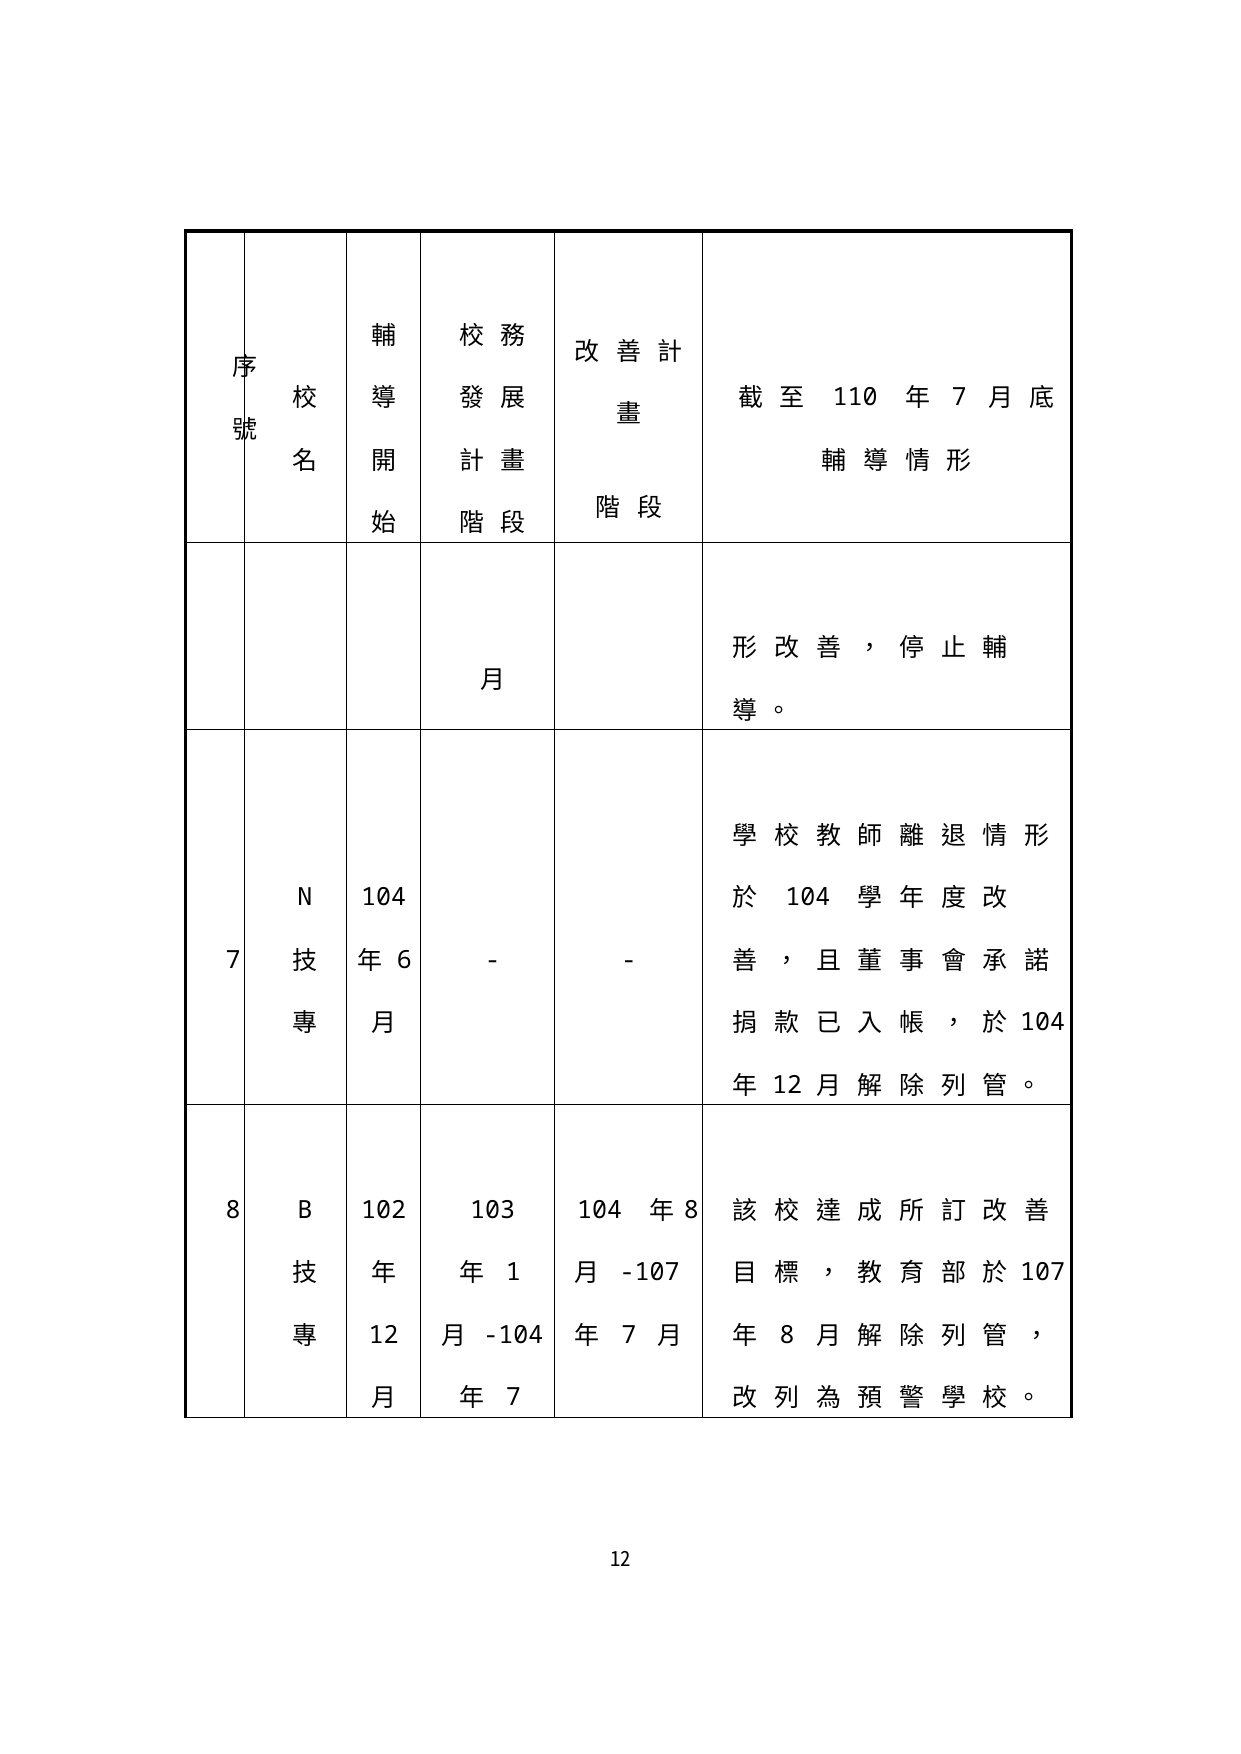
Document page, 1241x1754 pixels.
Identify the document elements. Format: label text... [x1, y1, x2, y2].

table_cell 該校達成所訂改善目標，教育部於107年8月解除列管，改列為預警學校。 [703, 1105, 1070, 1417]
table_cell - [555, 730, 702, 1104]
table_cell 月 [421, 543, 554, 729]
table_cell 8 [187, 1105, 244, 1417]
table_header 校名 [245, 233, 346, 542]
table_cell 104年6月 [347, 730, 420, 1104]
table_cell [347, 543, 420, 729]
table_cell 102年12月 [347, 1105, 420, 1417]
table_cell - [421, 730, 554, 1104]
table_header 序號 [187, 233, 244, 542]
table_cell N技專 [245, 730, 346, 1104]
table_cell [555, 543, 702, 729]
table_cell 形改善，停止輔導。 [703, 543, 1070, 729]
table_cell [245, 543, 346, 729]
table_cell 學校教師離退情形於104學年度改善，且董事會承諾捐款已入帳，於104年12月解除列管。 [703, 730, 1070, 1104]
table_cell [187, 543, 244, 729]
table_cell 7 [187, 730, 244, 1104]
table_header 截至110年7月底輔導情形 [703, 233, 1070, 542]
table_cell B技專 [245, 1105, 346, 1417]
table_cell 104年8月-107年7月 [555, 1105, 702, 1417]
table_cell 103年1月-104年7 [421, 1105, 554, 1417]
table_header 改善計畫 階段 [555, 233, 702, 542]
table_header 輔導開始 [347, 233, 420, 542]
table_header 校務發展 計畫階段 [421, 233, 554, 542]
